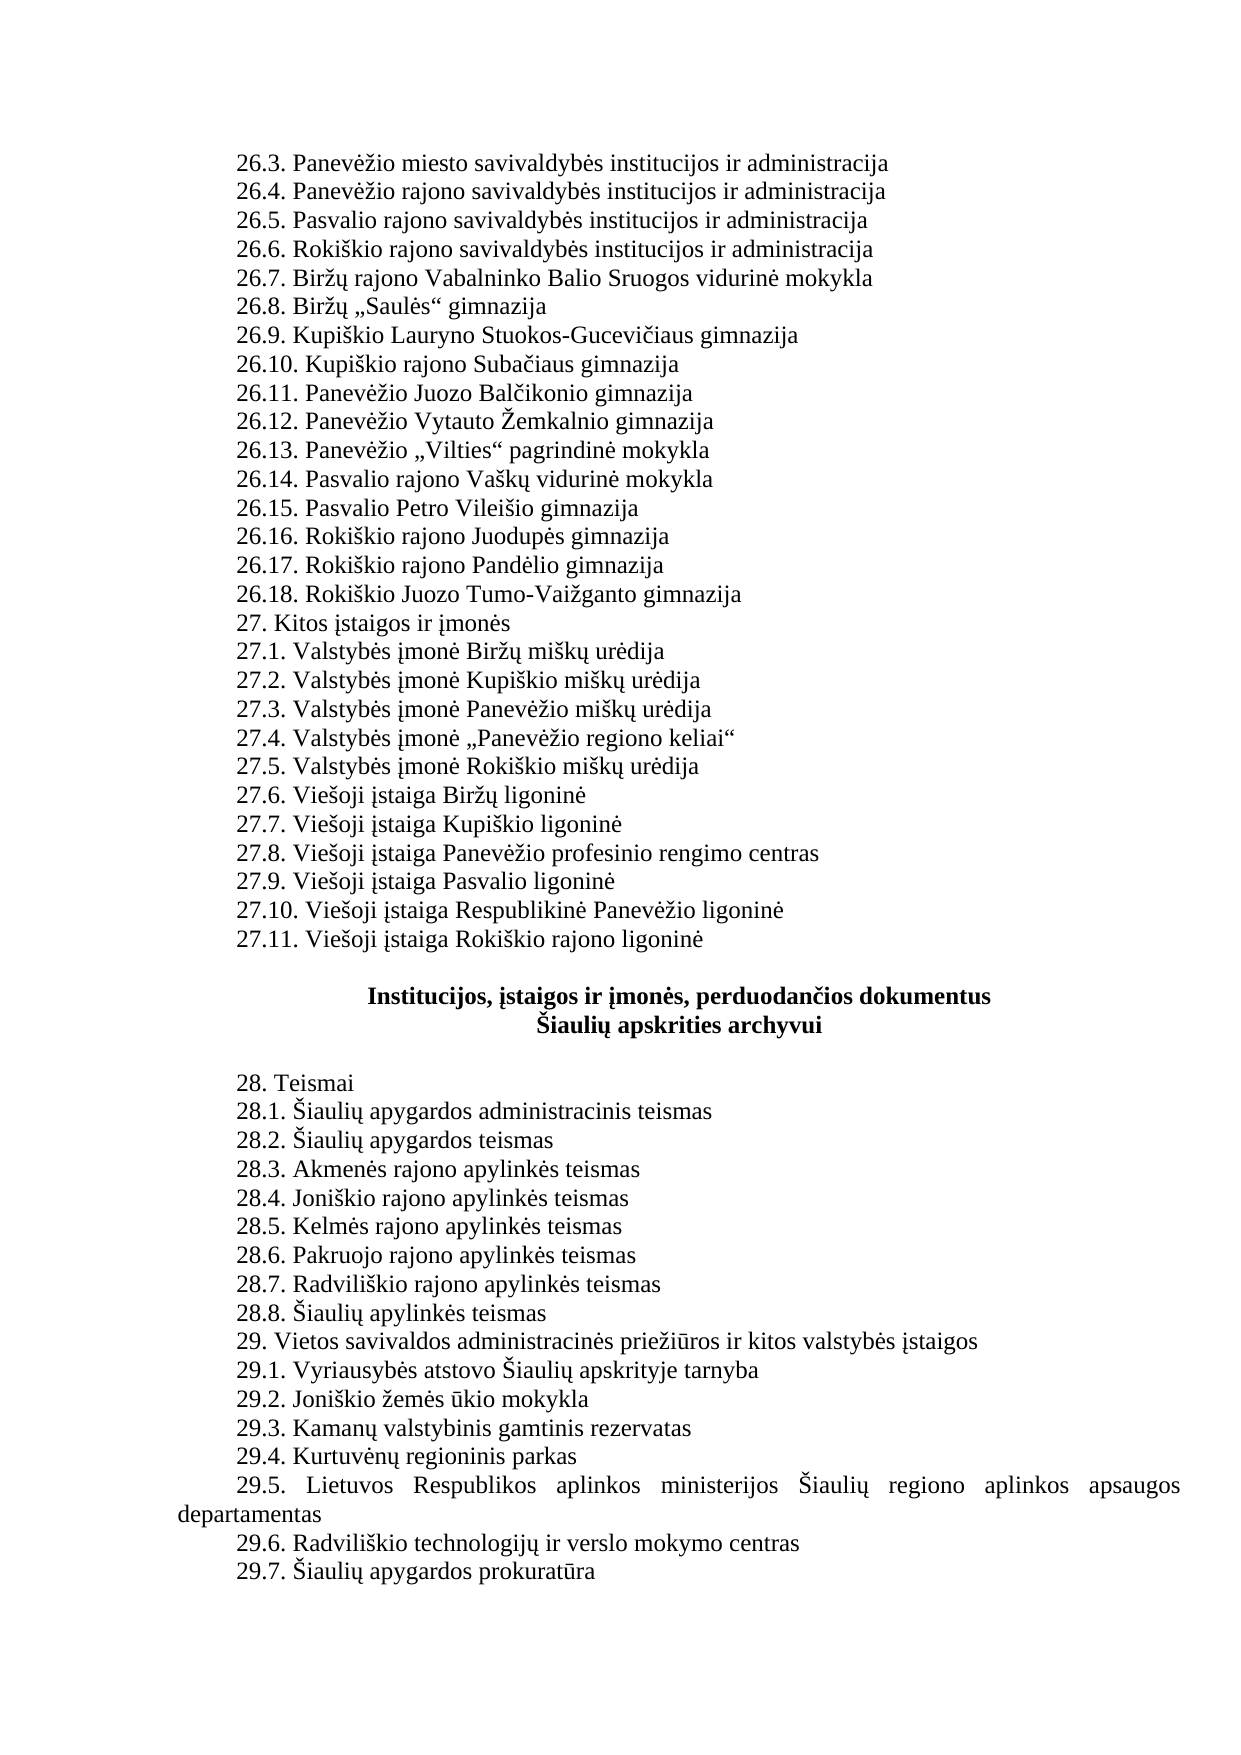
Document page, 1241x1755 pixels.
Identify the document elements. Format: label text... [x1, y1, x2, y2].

text 26.15. Pasvalio Petro Vileišio gimnazija [177, 493, 1181, 521]
text 26.7. Biržų rajono Vabalninko Balio Sruogos vidurinė mokykla [177, 263, 1181, 291]
text 27.10. Viešoji įstaiga Respublikinė Panevėžio ligoninė [177, 895, 1181, 924]
text 27.2. Valstybės įmonė Kupiškio miškų urėdija [177, 665, 1181, 694]
text 26.4. Panevėžio rajono savivaldybės institucijos ir administracija [177, 176, 1181, 205]
text Šiaulių apskrities archyvui [177, 1010, 1181, 1039]
text 26.17. Rokiškio rajono Pandėlio gimnazija [177, 550, 1181, 579]
text 27.6. Viešoji įstaiga Biržų ligoninė [177, 780, 1181, 809]
text 26.3. Panevėžio miesto savivaldybės institucijos ir administracija [177, 148, 1181, 176]
text 27.9. Viešoji įstaiga Pasvalio ligoninė [177, 866, 1181, 895]
text 29.4. Kurtuvėnų regioninis parkas [177, 1441, 1181, 1470]
text 29.2. Joniškio žemės ūkio mokykla [177, 1384, 1181, 1413]
text 26.5. Pasvalio rajono savivaldybės institucijos ir administracija [177, 205, 1181, 234]
text 29.5. Lietuvos Respublikos aplinkos ministerijos Šiaulių regiono aplinkos apsaugos departamentas [177, 1470, 1181, 1528]
text 26.6. Rokiškio rajono savivaldybės institucijos ir administracija [177, 234, 1181, 263]
text 26.9. Kupiškio Lauryno Stuokos-Gucevičiaus gimnazija [177, 320, 1181, 349]
text 27.4. Valstybės įmonė „Panevėžio regiono keliai“ [177, 723, 1181, 751]
text Institucijos, įstaigos ir įmonės, perduodančios dokumentus [177, 981, 1181, 1010]
text 29.1. Vyriausybės atstovo Šiaulių apskrityje tarnyba [177, 1355, 1181, 1384]
text 26.16. Rokiškio rajono Juodupės gimnazija [177, 521, 1181, 550]
text 27.1. Valstybės įmonė Biržų miškų urėdija [177, 636, 1181, 665]
text 28.8. Šiaulių apylinkės teismas [177, 1298, 1181, 1326]
text 29. Vietos savivaldos administracinės priežiūros ir kitos valstybės įstaigos [177, 1326, 1181, 1355]
text 28.2. Šiaulių apygardos teismas [177, 1125, 1181, 1154]
text 28.3. Akmenės rajono apylinkės teismas [177, 1154, 1181, 1183]
text 28.1. Šiaulių apygardos administracinis teismas [177, 1096, 1181, 1125]
text 26.12. Panevėžio Vytauto Žemkalnio gimnazija [177, 406, 1181, 435]
text 29.7. Šiaulių apygardos prokuratūra [177, 1556, 1181, 1585]
text 27.11. Viešoji įstaiga Rokiškio rajono ligoninė [177, 924, 1181, 953]
text 27.5. Valstybės įmonė Rokiškio miškų urėdija [177, 751, 1181, 780]
text 27.8. Viešoji įstaiga Panevėžio profesinio rengimo centras [177, 838, 1181, 866]
text 29.3. Kamanų valstybinis gamtinis rezervatas [177, 1413, 1181, 1441]
text 26.13. Panevėžio „Vilties“ pagrindinė mokykla [177, 435, 1181, 464]
text 28.5. Kelmės rajono apylinkės teismas [177, 1211, 1181, 1240]
text 27.7. Viešoji įstaiga Kupiškio ligoninė [177, 809, 1181, 838]
text 26.8. Biržų „Saulės“ gimnazija [177, 291, 1181, 320]
text 26.10. Kupiškio rajono Subačiaus gimnazija [177, 349, 1181, 378]
text 26.18. Rokiškio Juozo Tumo-Vaižganto gimnazija [177, 579, 1181, 608]
text 28.7. Radviliškio rajono apylinkės teismas [177, 1269, 1181, 1298]
text 27.3. Valstybės įmonė Panevėžio miškų urėdija [177, 694, 1181, 723]
text 28.4. Joniškio rajono apylinkės teismas [177, 1183, 1181, 1211]
text 26.14. Pasvalio rajono Vaškų vidurinė mokykla [177, 464, 1181, 493]
text 26.11. Panevėžio Juozo Balčikonio gimnazija [177, 378, 1181, 406]
text 28.6. Pakruojo rajono apylinkės teismas [177, 1240, 1181, 1269]
text 27. Kitos įstaigos ir įmonės [177, 608, 1181, 636]
text 29.6. Radviliškio technologijų ir verslo mokymo centras [177, 1528, 1181, 1556]
text 28. Teismai [177, 1068, 1181, 1096]
